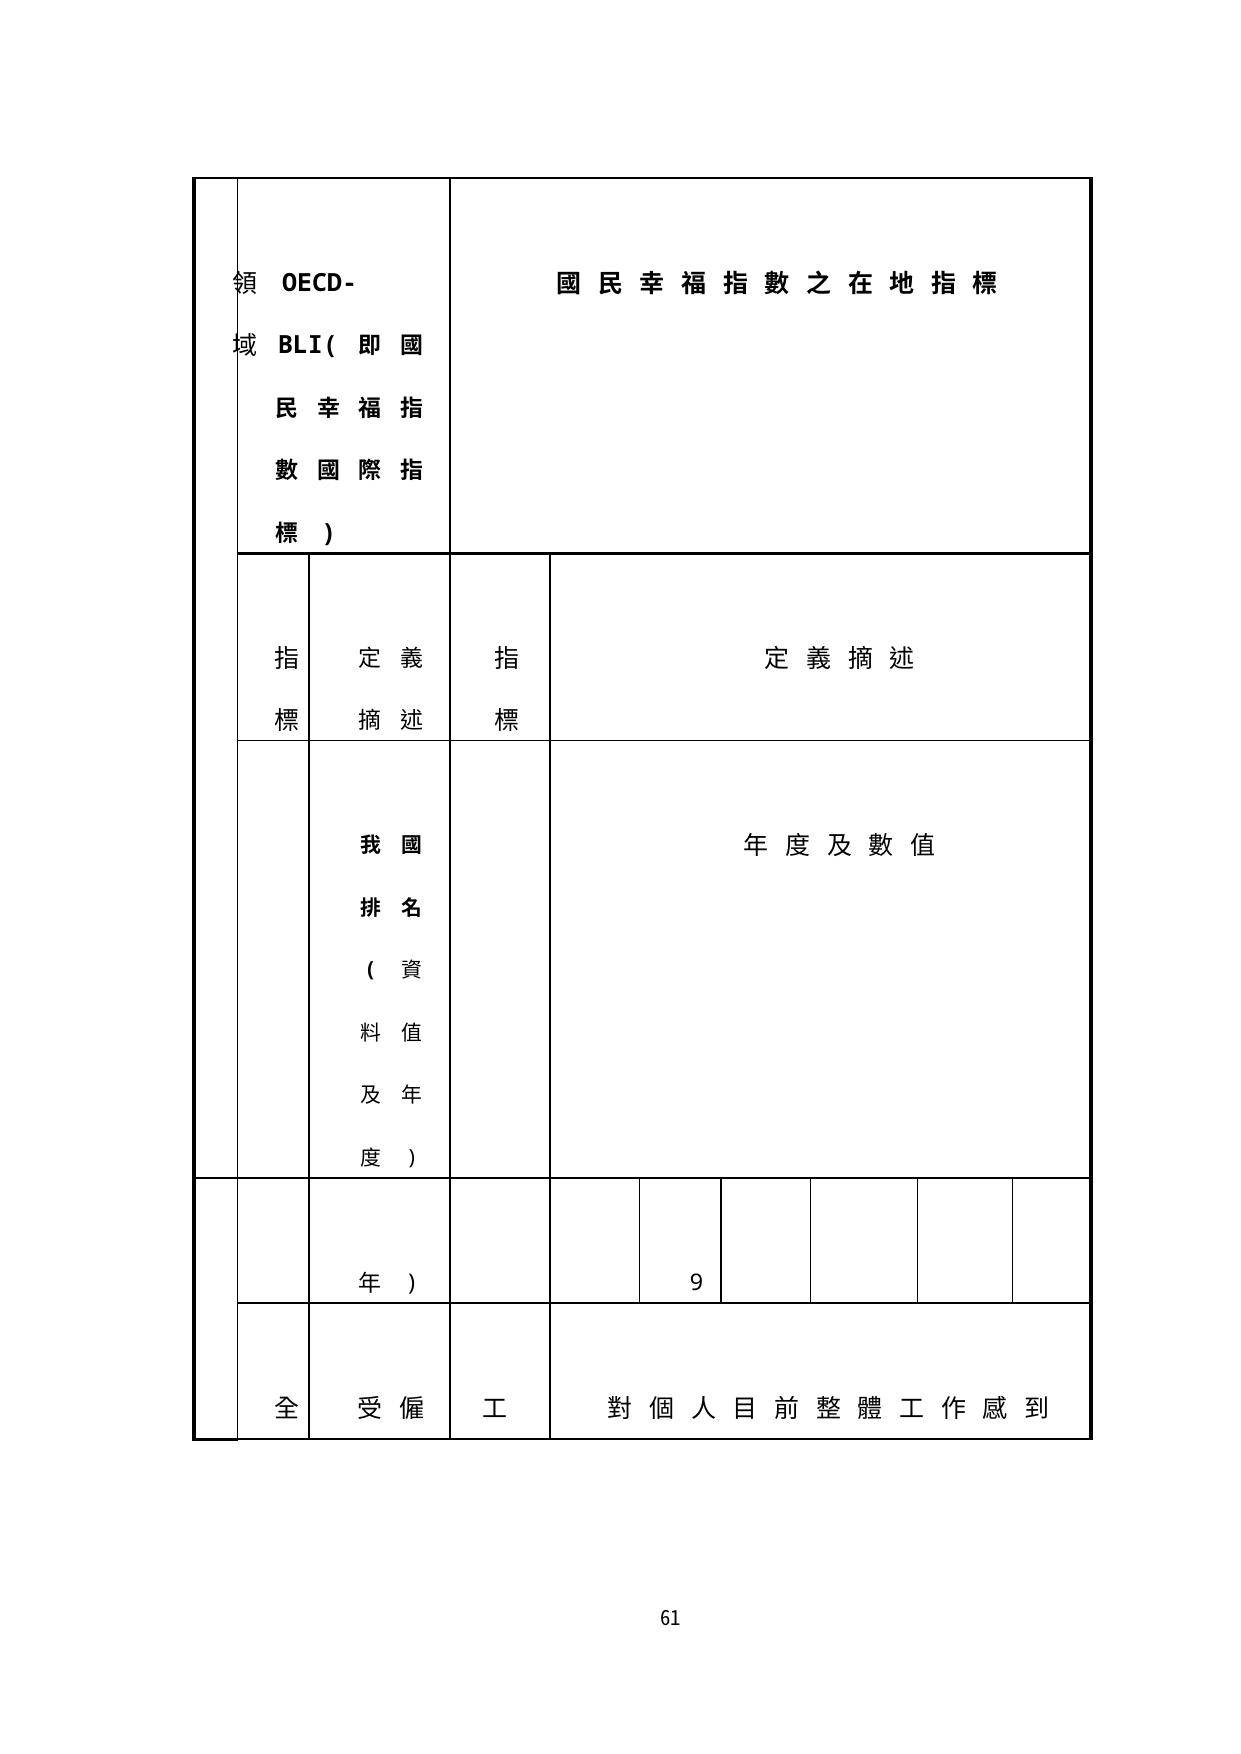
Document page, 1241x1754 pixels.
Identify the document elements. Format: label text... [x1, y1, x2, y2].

table_cell 指標 [238, 555, 308, 740]
table_cell 定義摘述 [310, 555, 449, 740]
table_cell [238, 741, 308, 1177]
table_cell 全 [238, 1304, 308, 1438]
table_cell 工作 與收 入 [196, 1179, 237, 1438]
table_header 領域 [196, 179, 237, 1177]
table_cell [918, 1179, 1012, 1302]
table_cell 對個人目前整體工作感到 [551, 1304, 1089, 1438]
table_cell 受僱 [310, 1304, 449, 1438]
table_header OECD-BLI(即國民幸福指數國際指標) [238, 179, 449, 552]
table_cell [238, 1179, 308, 1302]
table_cell 9 [640, 1179, 720, 1302]
table_cell 我國排名(資料值及年度) [310, 741, 449, 1177]
table_header 國民幸福指數之在地指標 [451, 179, 1089, 552]
table_cell 年度及數值 [551, 741, 1089, 1177]
table_cell 定義摘述 [551, 555, 1089, 740]
table_cell - [1013, 1179, 1089, 1302]
table_cell 工 [451, 1304, 549, 1438]
table_cell 年) [310, 1179, 449, 1302]
table_cell [451, 741, 549, 1177]
table_cell [451, 1179, 549, 1302]
table_cell 指標 [451, 555, 549, 740]
table_cell [551, 1179, 639, 1302]
table_cell [811, 1179, 917, 1302]
table_cell [722, 1179, 810, 1302]
